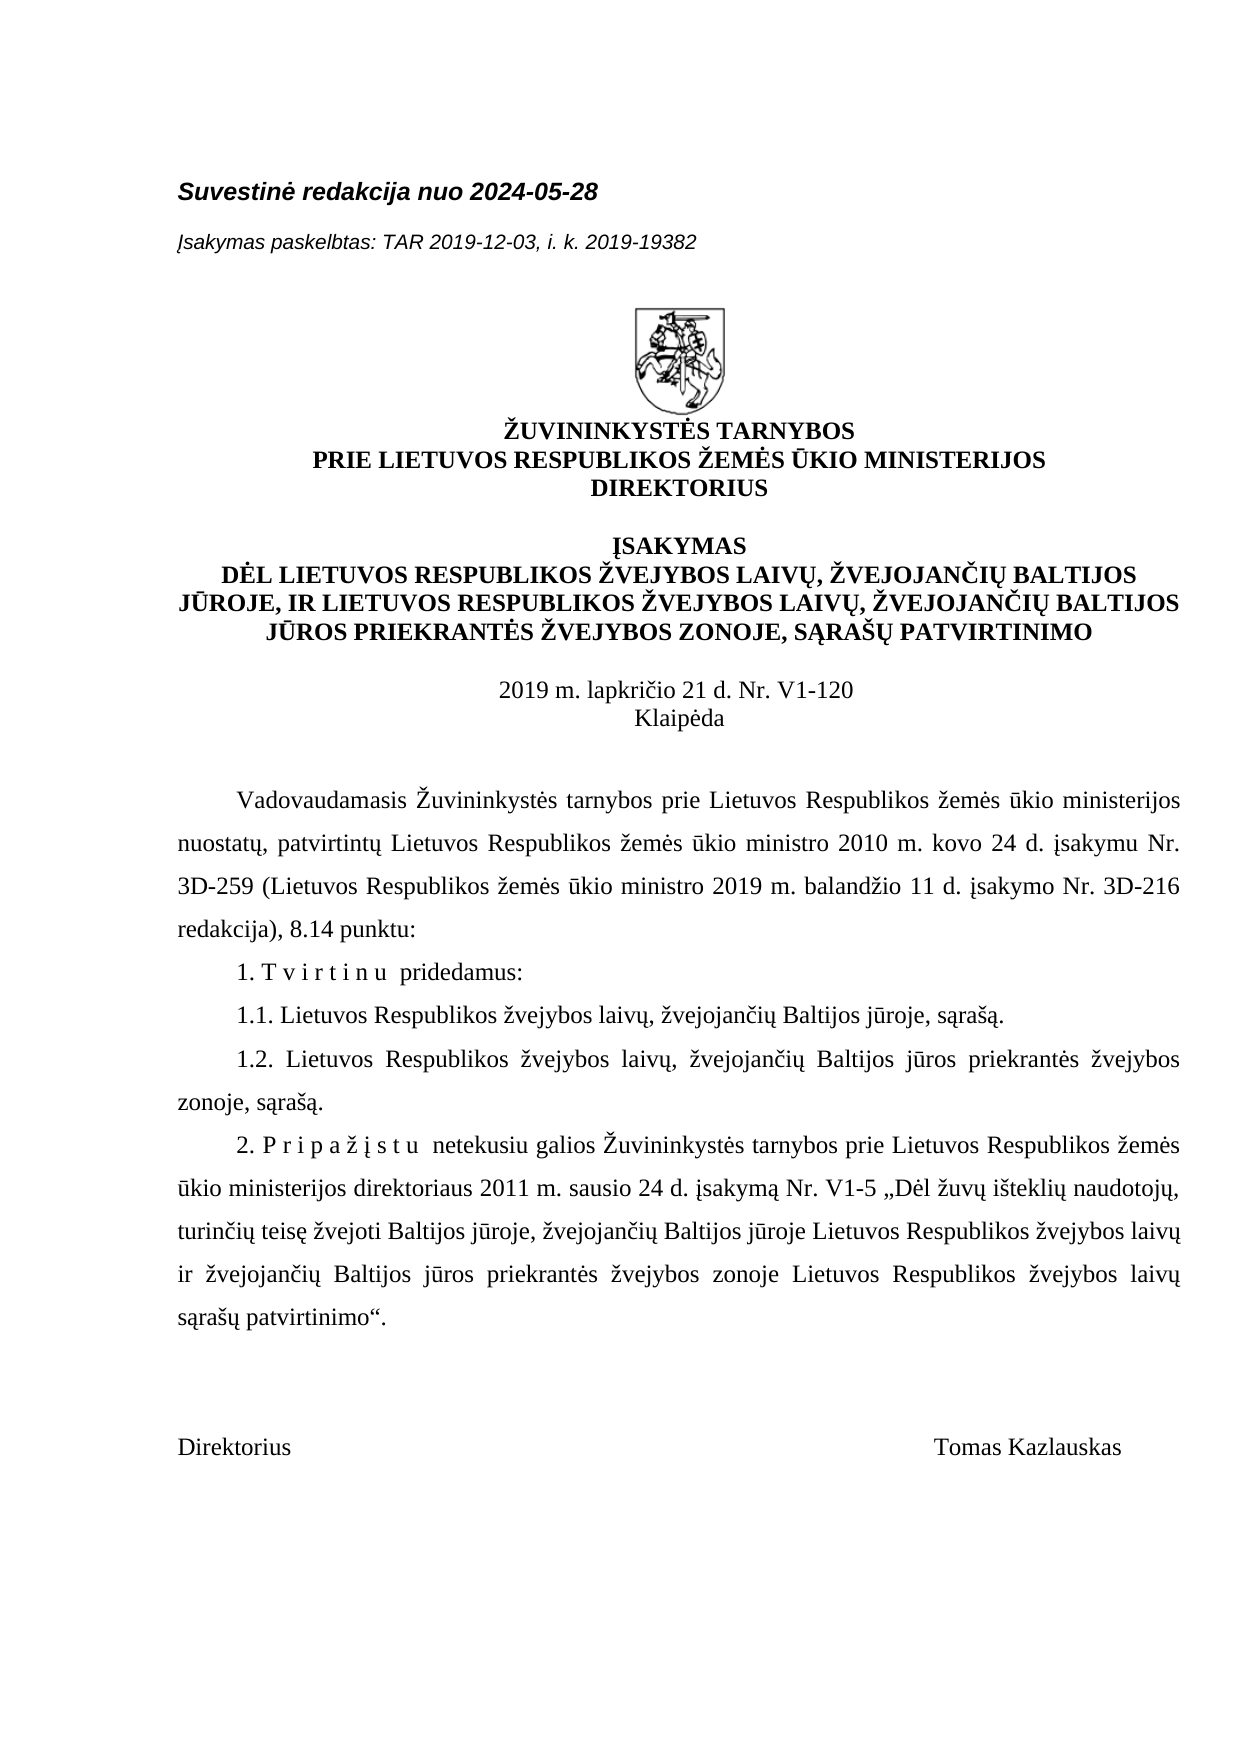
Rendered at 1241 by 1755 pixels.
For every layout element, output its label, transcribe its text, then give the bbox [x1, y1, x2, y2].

text Įsakymas paskelbtas: TAR 2019-12-03, i. k. 2019-19382 [177, 230, 1181, 254]
text 1. Tvirtinu pridedamus: [177, 957, 1181, 986]
text Klaipėda [177, 703, 1181, 732]
text Vadovaudamasis Žuvininkystės tarnybos prie Lietuvos Respublikos žemės ūkio ministerijos nuostatų, patvirtintų Lietuvos Respublikos žemės ūkio ministro 2010 m. kovo 24 d. įsakymu Nr. 3D-259 (Lietuvos Respublikos žemės ūkio ministro 2019 m. balandžio 11 d. įsakymo Nr. 3D-216 redakcija), 8.14 punktu: [177, 785, 1181, 943]
text 1.1. Lietuvos Respublikos žvejybos laivų, žvejojančių Baltijos jūroje, sąrašą. [177, 1001, 1181, 1029]
text 2019 m. lapkričio 21 d. Nr. V1-120 [177, 675, 1181, 703]
text Direktorius Tomas Kazlauskas [177, 1432, 1181, 1461]
text 1.2. Lietuvos Respublikos žvejybos laivų, žvejojančių Baltijos jūros priekrantės žvejybos zonoje, sąrašą. [177, 1044, 1181, 1116]
text Suvestinė redakcija nuo 2024-05-28 [177, 177, 1181, 206]
text direktorius [177, 473, 1181, 502]
text DĖL LIETUVOS RESPUBLIKOS ŽVEJYBOS LAIVŲ, ŽVEJOJANČIŲ BALTIJOS JŪROJE, IR LIETUVOS RESPUBLIKOS ŽVEJYBOS LAIVŲ, ŽVEJOJANČIŲ BALTIJOS JŪROS PRIEKRANTĖS ŽVEJYBOS ZONOJE, SĄRAŠŲ PATVIRTINIMO [177, 560, 1181, 646]
text Žuvininkystės TARNYBOS [177, 416, 1181, 445]
text 2. Pripažįstu netekusiu galios Žuvininkystės tarnybos prie Lietuvos Respublikos žemės ūkio ministerijos direktoriaus 2011 m. sausio 24 d. įsakymą Nr. V1-5 „Dėl žuvų išteklių naudotojų, turinčių teisę žvejoti Baltijos jūroje, žvejojančių Baltijos jūroje Lietuvos Respublikos žvejybos laivų ir žvejojančių Baltijos jūros priekrantės žvejybos zonoje Lietuvos Respublikos žvejybos laivų sąrašų patvirtinimo“. [177, 1130, 1181, 1331]
text ĮSAKYMAS [177, 531, 1181, 560]
text prie LIETUVOS RESPUBLIKOS žemės ūkio ministerijos [177, 445, 1181, 473]
